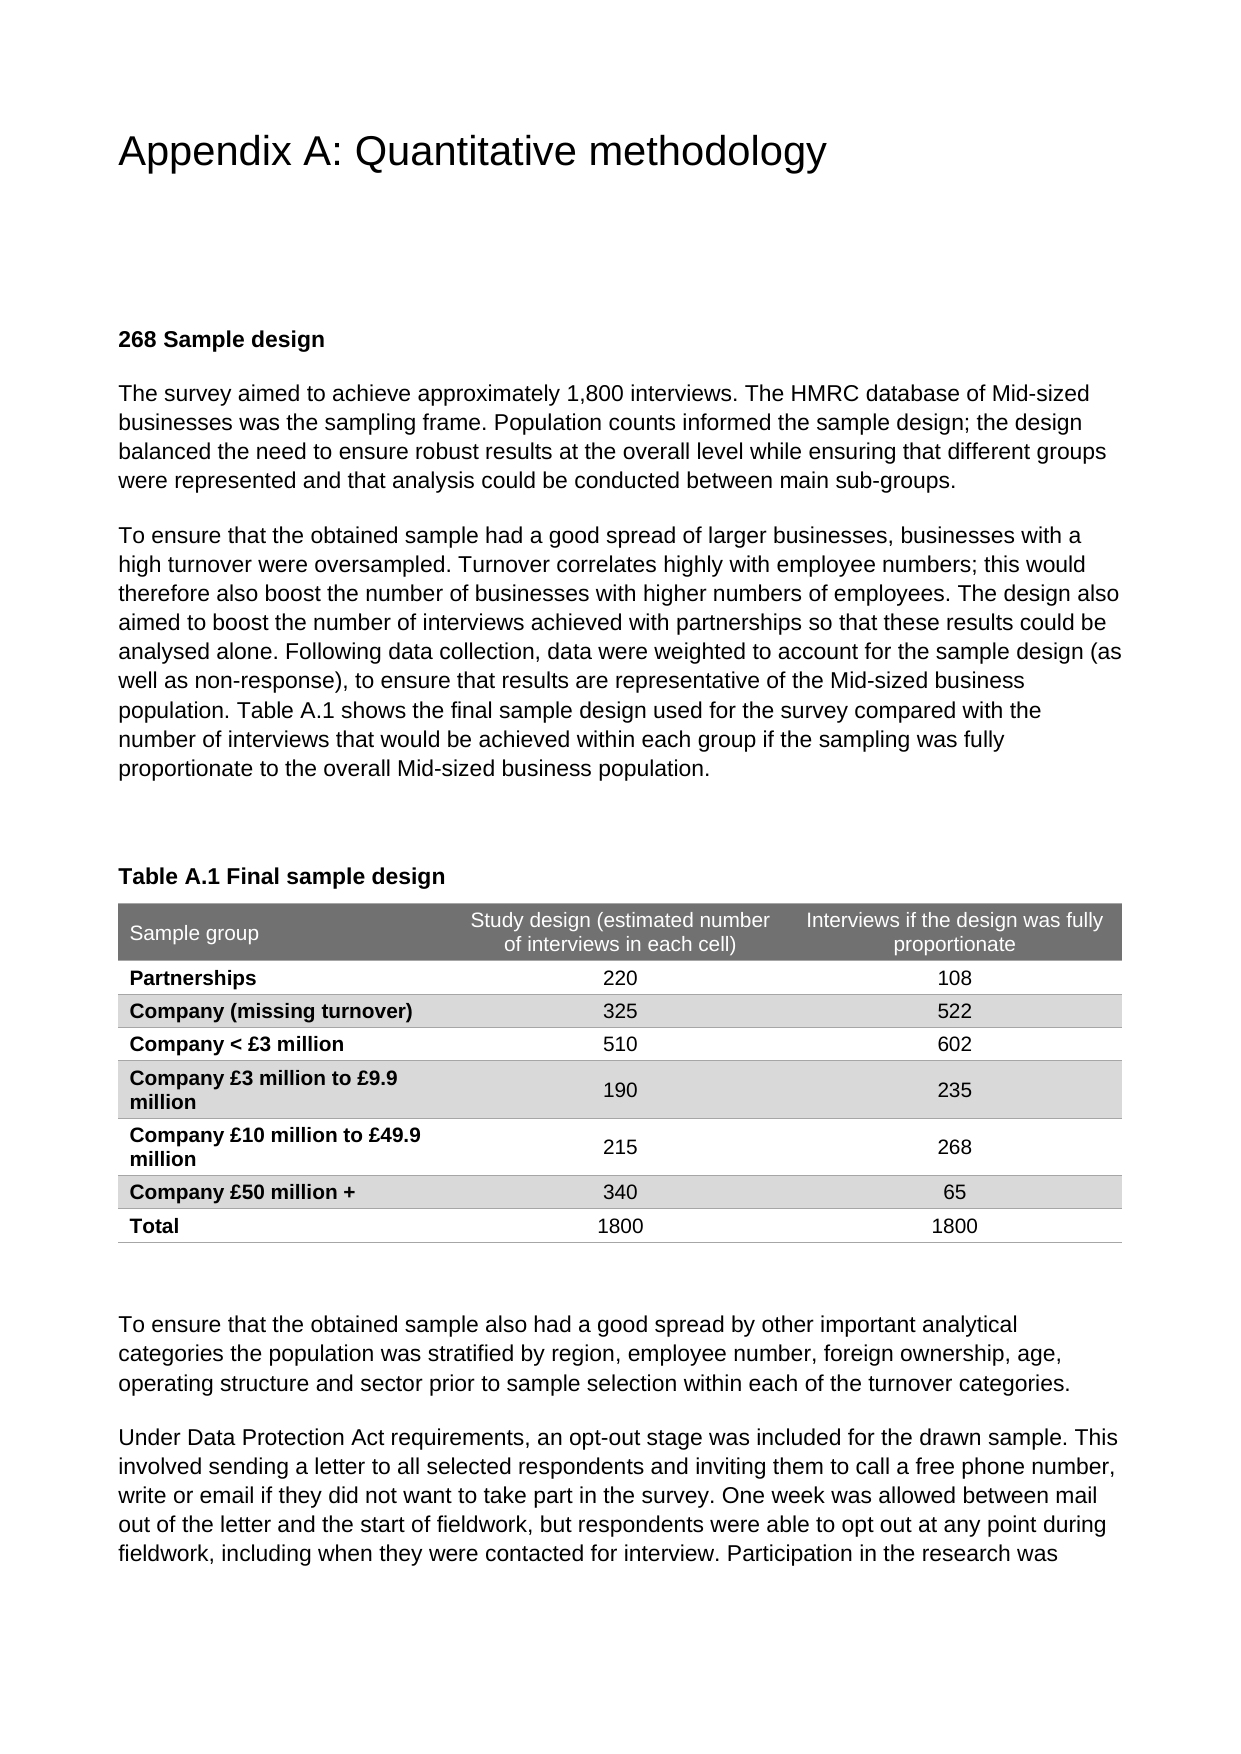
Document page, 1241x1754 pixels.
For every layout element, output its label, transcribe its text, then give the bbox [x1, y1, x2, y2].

table_cell 268 [787, 1119, 1122, 1175]
table_cell 510 [453, 1028, 787, 1060]
table_cell Partnerships [118, 961, 453, 994]
table_cell Total [118, 1209, 453, 1242]
table_cell 602 [787, 1028, 1122, 1060]
table_cell 1800 [453, 1209, 787, 1242]
text The survey aimed to achieve approximately 1,800 interviews. The HMRC database of Mid-sized businesses was the sampling frame. Population counts informed the sample design; the design balanced the need to ensure robust results at the overall level while ensuring that different groups were represented and that analysis could be conducted between main sub-groups. [118, 378, 1122, 495]
table_cell Company < £3 million [118, 1028, 453, 1060]
table_cell 220 [453, 961, 787, 994]
table_cell Company £3 million to £9.9 million [118, 1061, 453, 1118]
text To ensure that the obtained sample also had a good spread by other important analytical categories the population was stratified by region, employee number, foreign ownership, age, operating structure and sector prior to sample selection within each of the turnover categories. [118, 1309, 1122, 1397]
table_cell 340 [453, 1176, 787, 1208]
table_cell 65 [787, 1176, 1122, 1208]
subtitle Table A.1 Final sample design [118, 861, 1122, 891]
table_cell 215 [453, 1119, 787, 1175]
subtitle Appendix A: Quantitative methodology [118, 126, 1122, 174]
table_cell Company £50 million + [118, 1176, 453, 1208]
table_cell 190 [453, 1061, 787, 1118]
table_cell 1800 [787, 1209, 1122, 1242]
table_cell 325 [453, 995, 787, 1027]
table_cell 108 [787, 961, 1122, 994]
table_cell 522 [787, 995, 1122, 1027]
table_cell Company (missing turnover) [118, 995, 453, 1027]
table_cell Company £10 million to £49.9 million [118, 1119, 453, 1175]
table_header Study design (estimated number of interviews in each cell) [453, 904, 787, 960]
table_header Interviews if the design was fully proportionate [787, 904, 1122, 960]
table_header Sample group [118, 904, 453, 960]
table_cell 235 [787, 1061, 1122, 1118]
text Under Data Protection Act requirements, an opt-out stage was included for the drawn sample. This involved sending a letter to all selected respondents and inviting them to call a free phone number, write or email if they did not want to take part in the survey. One week was allowed between mail out of the letter and the start of fieldwork, but respondents were able to opt out at any point during fieldwork, including when they were contacted for interview. Participation in the research was [118, 1422, 1122, 1568]
subtitle Sample design [118, 324, 1122, 353]
text To ensure that the obtained sample had a good spread of larger businesses, businesses with a high turnover were oversampled. Turnover correlates highly with employee numbers; this would therefore also boost the number of businesses with higher numbers of employees. The design also aimed to boost the number of interviews achieved with partnerships so that these results could be analysed alone. Following data collection, data were weighted to account for the sample design (as well as non-response), to ensure that results are representative of the Mid-sized business population. Table A.1 shows the final sample design used for the survey compared with the number of interviews that would be achieved within each group if the sampling was fully proportionate to the overall Mid-sized business population. [118, 520, 1122, 782]
